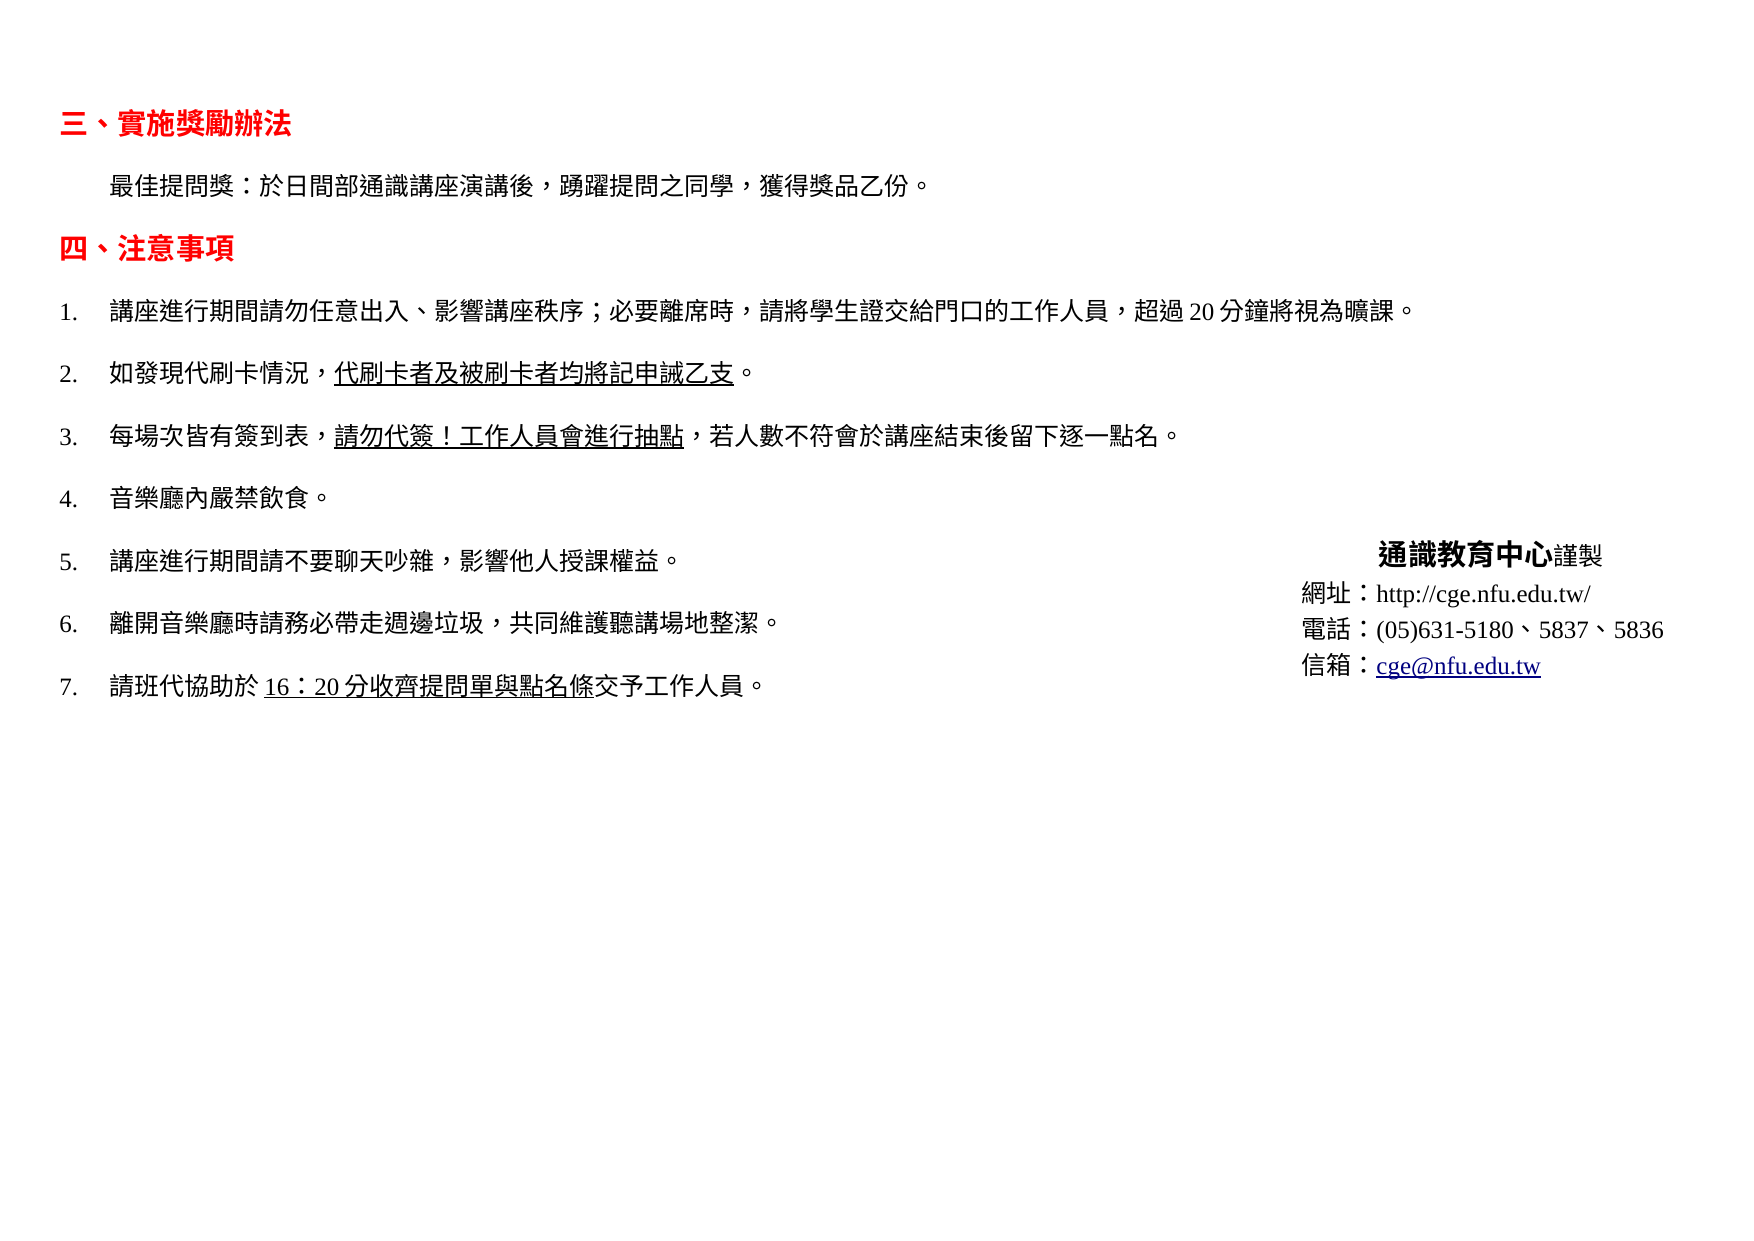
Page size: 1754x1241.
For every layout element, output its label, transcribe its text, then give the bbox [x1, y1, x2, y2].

list 電話：(05)631-5180、5837、5836 [1301, 609, 1681, 646]
list 如發現代刷卡情況，代刷卡者及被刷卡者均將記申誡乙支。 [59, 330, 1722, 392]
text 四、注意事項 [59, 205, 1695, 267]
list 講座進行期間請不要聊天吵雜，影響他人授課權益。 [59, 517, 1722, 693]
list 離開音樂廳時請務必帶走週邊垃圾，共同維護聽講場地整潔。 [59, 580, 1286, 642]
list 信箱：cge@nfu.edu.tw [1301, 646, 1681, 682]
list 請班代協助於16：20分收齊提問單與點名條交予工作人員。 [59, 642, 1722, 705]
list [1696, 580, 1722, 642]
list 講座進行期間請勿任意出入、影響講座秩序；必要離席時，請將學生證交給門口的工作人員，超過20分鐘將視為曠課。 [59, 267, 1722, 330]
text 三、實施獎勵辦法 [59, 80, 1695, 142]
list 通識教育中心謹製 [1301, 536, 1681, 573]
list 網址：http://cge.nfu.edu.tw/ [1301, 573, 1681, 609]
text 最佳提問獎：於日間部通識講座演講後，踴躍提問之同學，獲得獎品乙份。 [59, 142, 1695, 205]
list 音樂廳內嚴禁飲食。 [59, 455, 1722, 517]
list 每場次皆有簽到表，請勿代簽！工作人員會進行抽點，若人數不符會於講座結束後留下逐一點名。 [59, 392, 1722, 455]
